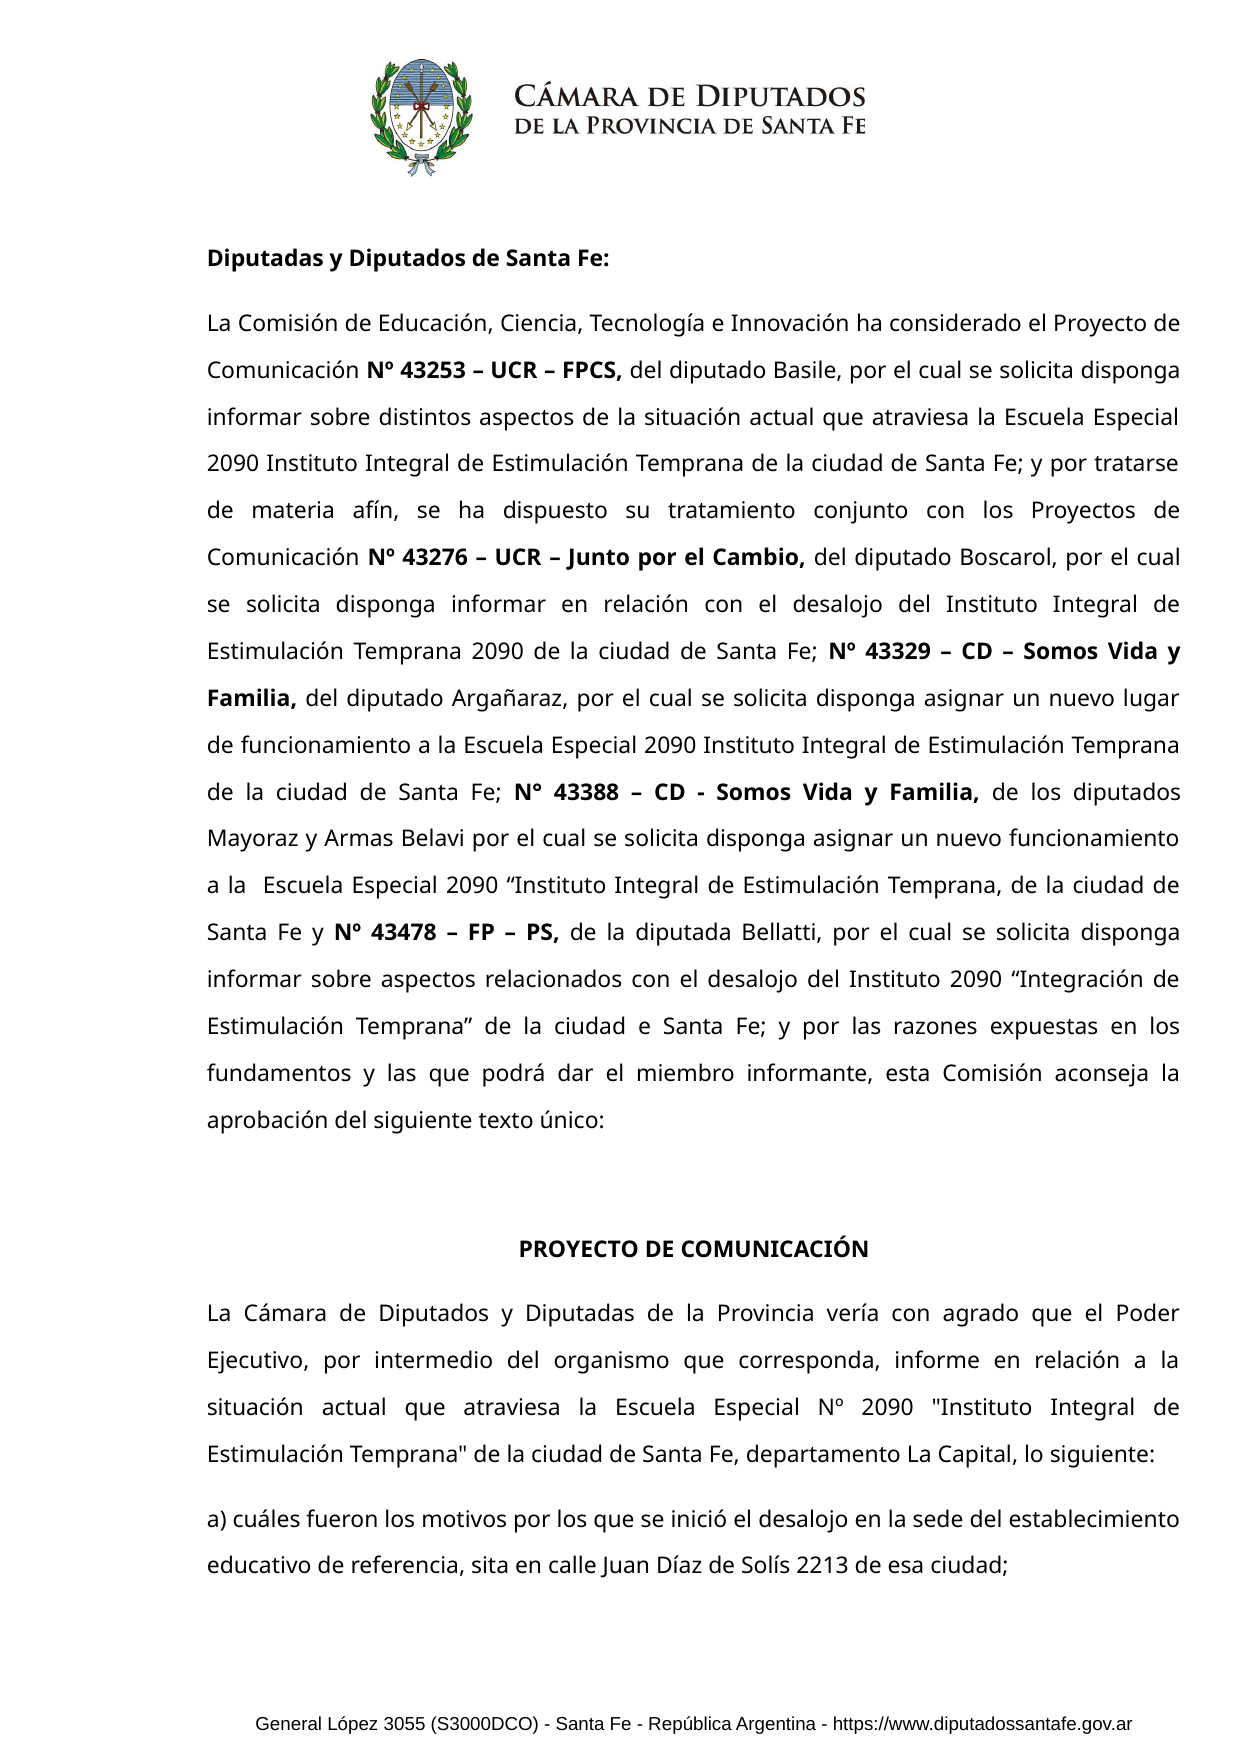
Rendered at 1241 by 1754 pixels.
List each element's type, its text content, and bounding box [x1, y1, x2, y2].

text Diputadas y Diputados de Santa Fe: [207, 242, 1181, 273]
text PROYECTO DE COMUNICACIÓN [207, 1233, 1181, 1264]
text La Cámara de Diputados y Diputadas de la Provincia vería con agrado que el Poder Ejecutivo, por intermedio del organismo que corresponda, informe en relación a la situación actual que atraviesa la Escuela Especial Nº 2090 "Instituto Integral de Estimulación Temprana" de la ciudad de Santa Fe, departamento La Capital, lo siguiente: [207, 1297, 1181, 1469]
text a) cuáles fueron los motivos por los que se inició el desalojo en la sede del establecimiento educativo de referencia, sita en calle Juan Díaz de Solís 2213 de esa ciudad; [207, 1503, 1181, 1581]
text La Comisión de Educación, Ciencia, Tecnología e Innovación ha considerado el Proyecto de Comunicación Nº 43253 – UCR – FPCS, del diputado Basile, por el cual se solicita disponga informar sobre distintos aspectos de la situación actual que atraviesa la Escuela Especial 2090 Instituto Integral de Estimulación Temprana de la ciudad de Santa Fe; y por tratarse de materia afín, se ha dispuesto su tratamiento conjunto con los Proyectos de Comunicación Nº 43276 – UCR – Junto por el Cambio, del diputado Boscarol, por el cual se solicita disponga informar en relación con el desalojo del Instituto Integral de Estimulación Temprana 2090 de la ciudad de Santa Fe; Nº 43329 – CD – Somos Vida y Familia, del diputado Argañaraz, por el cual se solicita disponga asignar un nuevo lugar de funcionamiento a la Escuela Especial 2090 Instituto Integral de Estimulación Temprana de la ciudad de Santa Fe; N° 43388 – CD - Somos Vida y Familia, de los diputados Mayoraz y Armas Belavi por el cual se solicita disponga asignar un nuevo funcionamiento a la Escuela Especial 2090 “Instituto Integral de Estimulación Temprana, de la ciudad de Santa Fe y Nº 43478 – FP – PS, de la diputada Bellatti, por el cual se solicita disponga informar sobre aspectos relacionados con el desalojo del Instituto 2090 “Integración de Estimulación Temprana” de la ciudad e Santa Fe; y por las razones expuestas en los fundamentos y las que podrá dar el miembro informante, esta Comisión aconseja la aprobación del siguiente texto único: [207, 307, 1181, 1135]
picture [370, 59, 866, 181]
